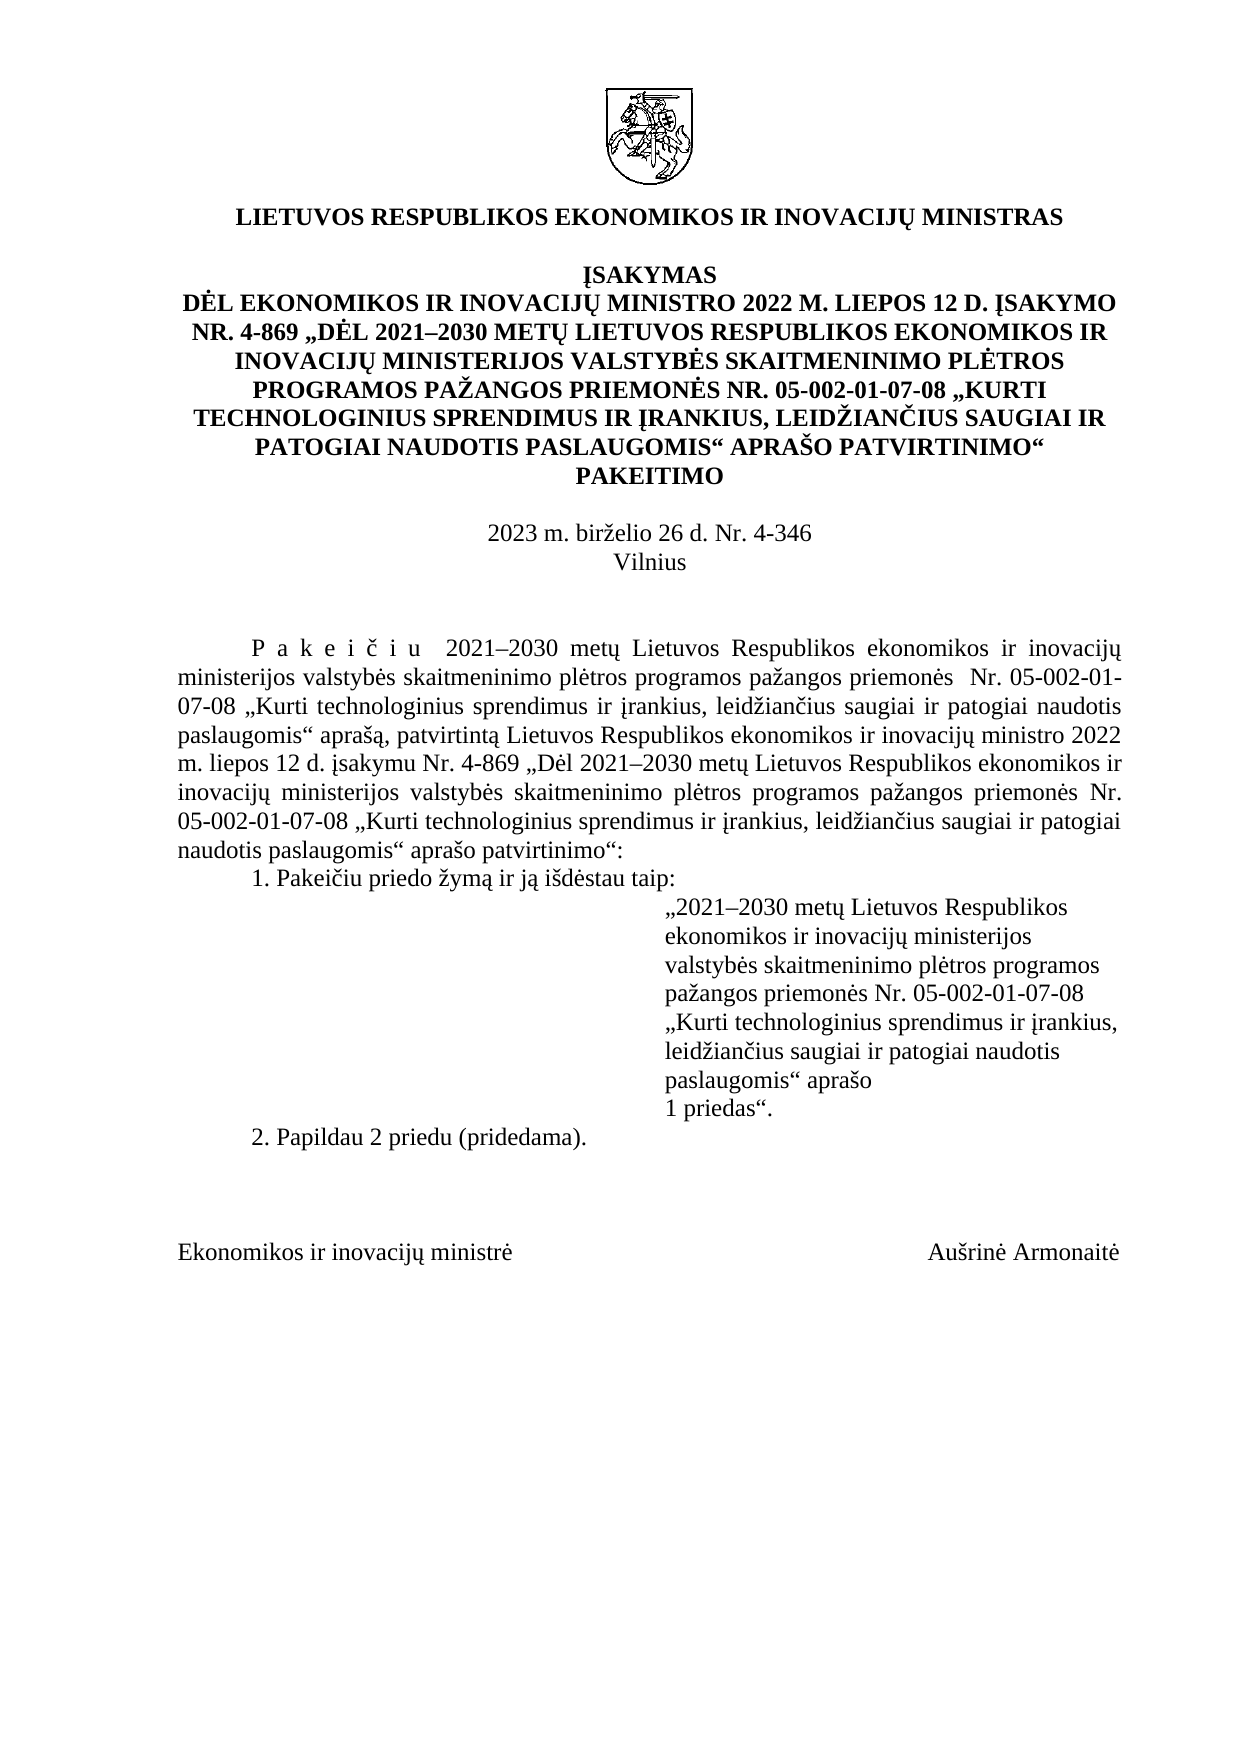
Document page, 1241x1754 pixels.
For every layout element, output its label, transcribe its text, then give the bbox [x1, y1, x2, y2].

text DĖL EKONOMIKOS IR INOVACIJŲ MINISTRO 2022 M. LIEPOS 12 D. ĮSAKYMO NR. 4-869 „DĖL 2021–2030 METŲ LIETUVOS RESPUBLIKOS EKONOMIKOS IR INOVACIJŲ MINISTERIJOS VALSTYBĖS SKAITMENINIMO PLĖTROS PROGRAMOS PAŽANGOS PRIEMONĖS NR. 05-002-01-07-08 „KURTI TECHNOLOGINIUS SPRENDIMUS IR ĮRANKIUS, LEIDŽIANČIUS SAUGIAI IR PATOGIAI NAUDOTIS PASLAUGOMIS“ APRAŠO PATVIRTINIMO“ PAKEITIMO [177, 288, 1122, 490]
text „2021–2030 metų Lietuvos Respublikos ekonomikos ir inovacijų ministerijos valstybės skaitmeninimo plėtros programos pažangos priemonės Nr. 05-002-01-07-08 „Kurti technologinius sprendimus ir įrankius, leidžiančius saugiai ir patogiai naudotis paslaugomis“ aprašo [664, 892, 1122, 1093]
text 2. Papildau 2 priedu (pridedama). [177, 1122, 1122, 1151]
text 2023 m. birželio 26 d. Nr. 4-346 [177, 518, 1122, 547]
text 1 priedas“. [664, 1093, 1122, 1122]
text LIETUVOS RESPUBLIKOS Ekonomikos ir inovacijų MINISTRAS [177, 202, 1122, 231]
text P a k e i č i u 2021–2030 metų Lietuvos Respublikos ekonomikos ir inovacijų ministerijos valstybės skaitmeninimo plėtros programos pažangos priemonės Nr. 05-002-01-07-08 „Kurti technologinius sprendimus ir įrankius, leidžiančius saugiai ir patogiai naudotis paslaugomis“ aprašą, patvirtintą Lietuvos Respublikos ekonomikos ir inovacijų ministro 2022 m. liepos 12 d. įsakymu Nr. 4-869 „Dėl 2021–2030 metų Lietuvos Respublikos ekonomikos ir inovacijų ministerijos valstybės skaitmeninimo plėtros programos pažangos priemonės Nr. 05-002-01-07-08 „Kurti technologinius sprendimus ir įrankius, leidžiančius saugiai ir patogiai naudotis paslaugomis“ aprašo patvirtinimo“: [177, 633, 1122, 863]
text įsakymas [177, 260, 1122, 288]
text 1. Pakeičiu priedo žymą ir ją išdėstau taip: [177, 863, 1122, 892]
text Vilnius [177, 547, 1122, 576]
text Ekonomikos ir inovacijų ministrė Aušrinė Armonaitė [177, 1237, 1122, 1266]
